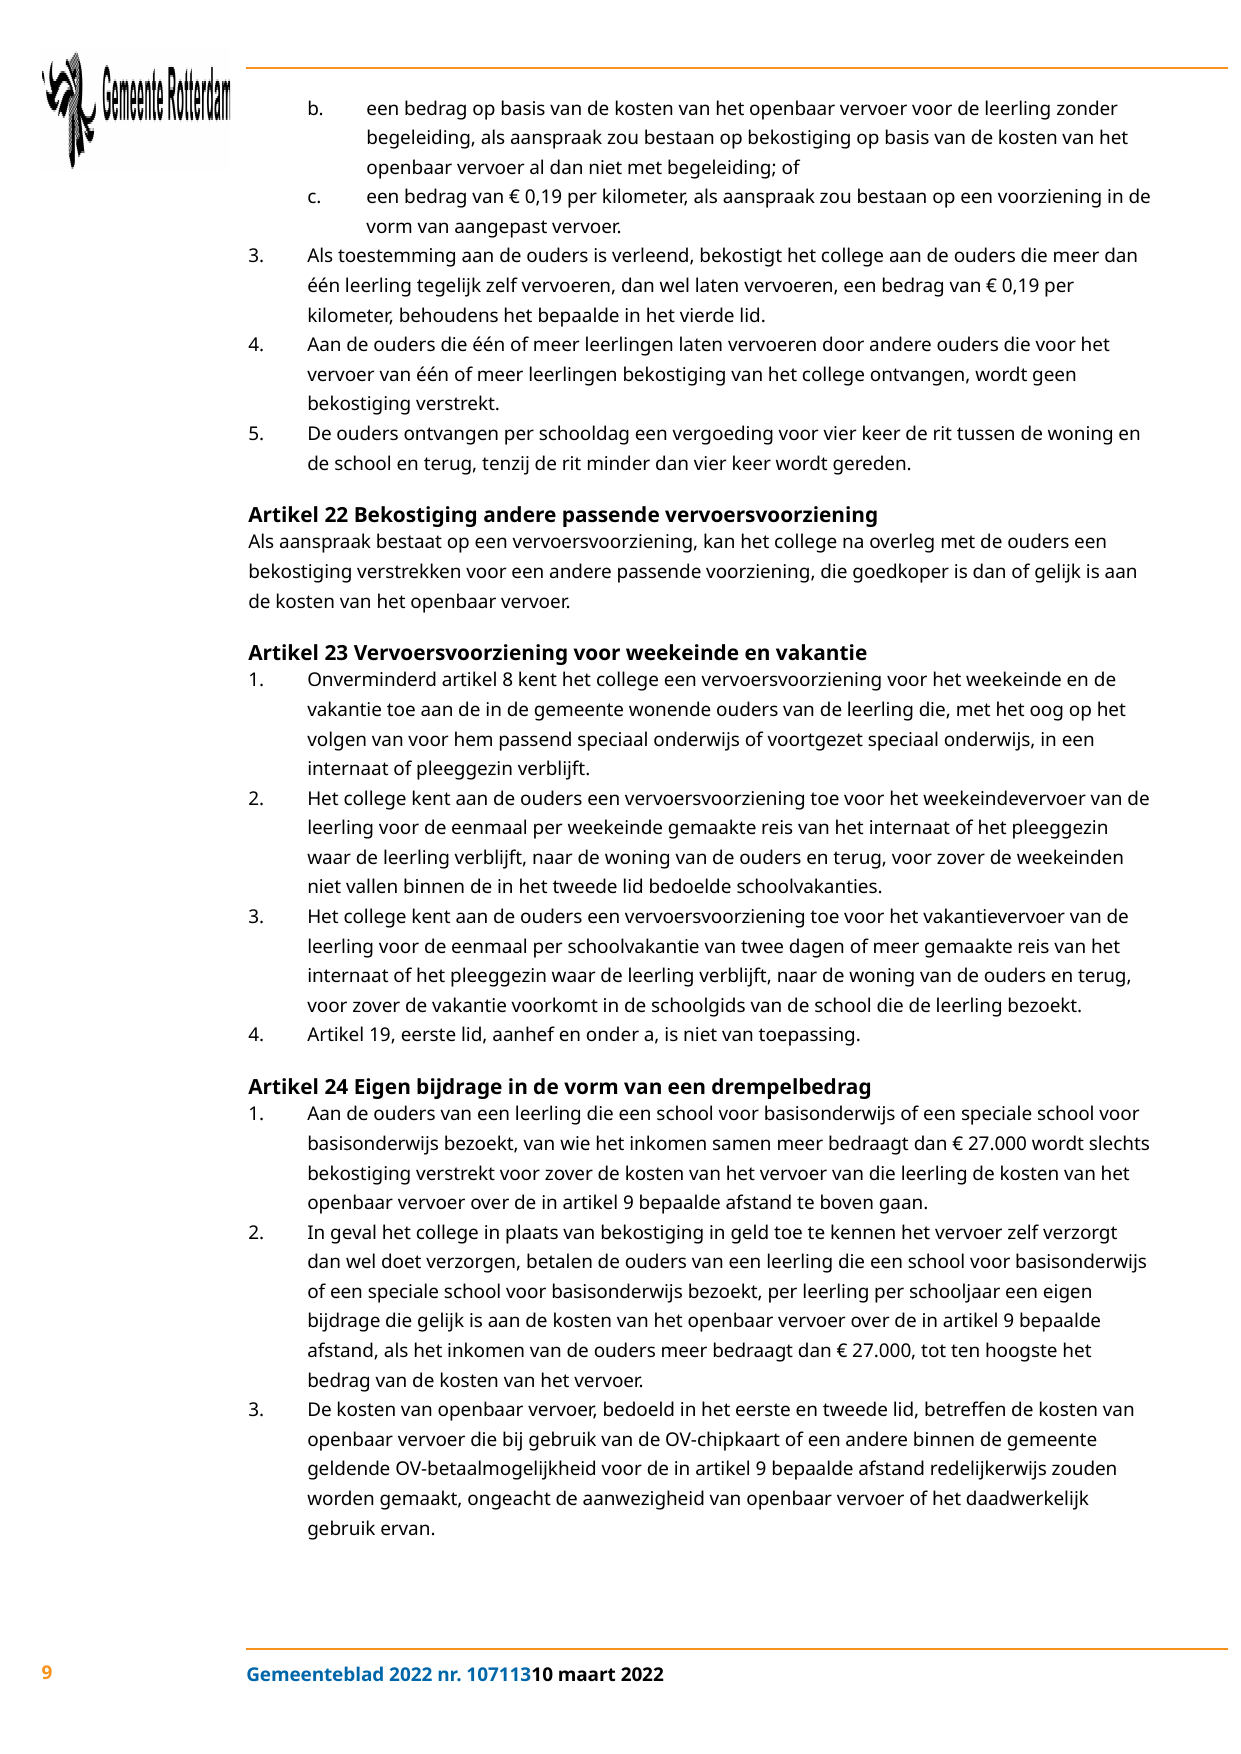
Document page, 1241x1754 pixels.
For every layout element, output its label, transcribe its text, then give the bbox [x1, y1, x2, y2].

list De kosten van openbaar vervoer, bedoeld in het eerste en tweede lid, betreffen de kosten van openbaar vervoer die bij gebruik van de OV-chipkaart of een andere binnen de gemeente geldende OV-betaalmogelijkheid voor de in artikel 9 bepaalde afstand redelijkerwijs zouden worden gemaakt, ongeacht de aanwezigheid van openbaar vervoer of het daadwerkelijk gebruik ervan. [248, 1396, 1152, 1540]
list In geval het college in plaats van bekostiging in geld toe te kennen het vervoer zelf verzorgt dan wel doet verzorgen, betalen de ouders van een leerling die een school voor basisonderwijs of een speciale school voor basisonderwijs bezoekt, per leerling per schooljaar een eigen bijdrage die gelijk is aan de kosten van het openbaar vervoer over de in artikel 9 bepaalde afstand, als het inkomen van de ouders meer bedraagt dan € 27.000, tot ten hoogste het bedrag van de kosten van het vervoer. [248, 1219, 1152, 1392]
list De ouders ontvangen per schooldag een vergoeding voor vier keer de rit tussen de woning en de school en terug, tenzij de rit minder dan vier keer wordt gereden. [248, 420, 1152, 476]
list een bedrag op basis van de kosten van het openbaar vervoer voor de leerling zonder begeleiding, als aanspraak zou bestaan op bekostiging op basis van de kosten van het openbaar vervoer al dan niet met begeleiding; of [307, 95, 1152, 180]
list Onverminderd artikel 8 kent het college een vervoersvoorziening voor het weekeinde en de vakantie toe aan de in de gemeente wonende ouders van de leerling die, met het oog op het volgen van voor hem passend speciaal onderwijs of voortgezet speciaal onderwijs, in een internaat of pleeggezin verblijft. [248, 667, 1152, 781]
list een bedrag van € 0,19 per kilometer, als aanspraak zou bestaan op een voorziening in de vorm van aangepast vervoer. [307, 183, 1152, 239]
list Artikel 19, eerste lid, aanhef en onder a, is niet van toepassing. [248, 1022, 1152, 1047]
list Als toestemming aan de ouders is verleend, bekostigt het college aan de ouders die meer dan één leerling tegelijk zelf vervoeren, dan wel laten vervoeren, een bedrag van € 0,19 per kilometer, behoudens het bepaalde in het vierde lid. [248, 243, 1152, 328]
list Het college kent aan de ouders een vervoersvoorziening toe voor het vakantievervoer van de leerling voor de eenmaal per schoolvakantie van twee dagen of meer gemaakte reis van het internaat of het pleeggezin waar de leerling verblijft, naar de woning van de ouders en terug, voor zover de vakantie voorkomt in de schoolgids van de school die de leerling bezoekt. [248, 903, 1152, 1018]
text Artikel 23 Vervoersvoorziening voor weekeinde en vakantie [248, 638, 1152, 667]
text Als aanspraak bestaat op een vervoersvoorziening, kan het college na overleg met de ouders een bekostiging verstrekken voor een andere passende voorziening, die goedkoper is dan of gelijk is aan de kosten van het openbaar vervoer. [248, 529, 1152, 613]
picture [41, 47, 231, 172]
list Aan de ouders die één of meer leerlingen laten vervoeren door andere ouders die voor het vervoer van één of meer leerlingen bekostiging van het college ontvangen, wordt geen bekostiging verstrekt. [248, 331, 1152, 416]
text Artikel 24 Eigen bijdrage in de vorm van een drempelbedrag [248, 1072, 1152, 1101]
text Artikel 22 Bekostiging andere passende vervoersvoorziening [248, 500, 1152, 529]
list Het college kent aan de ouders een vervoersvoorziening toe voor het weekeindevervoer van de leerling voor de eenmaal per weekeinde gemaakte reis van het internaat of het pleeggezin waar de leerling verblijft, naar de woning van de ouders en terug, voor zover de weekeinden niet vallen binnen de in het tweede lid bedoelde schoolvakanties. [248, 785, 1152, 899]
list Aan de ouders van een leerling die een school voor basisonderwijs of een speciale school voor basisonderwijs bezoekt, van wie het inkomen samen meer bedraagt dan € 27.000 wordt slechts bekostiging verstrekt voor zover de kosten van het vervoer van die leerling de kosten van het openbaar vervoer over de in artikel 9 bepaalde afstand te boven gaan. [248, 1101, 1152, 1215]
